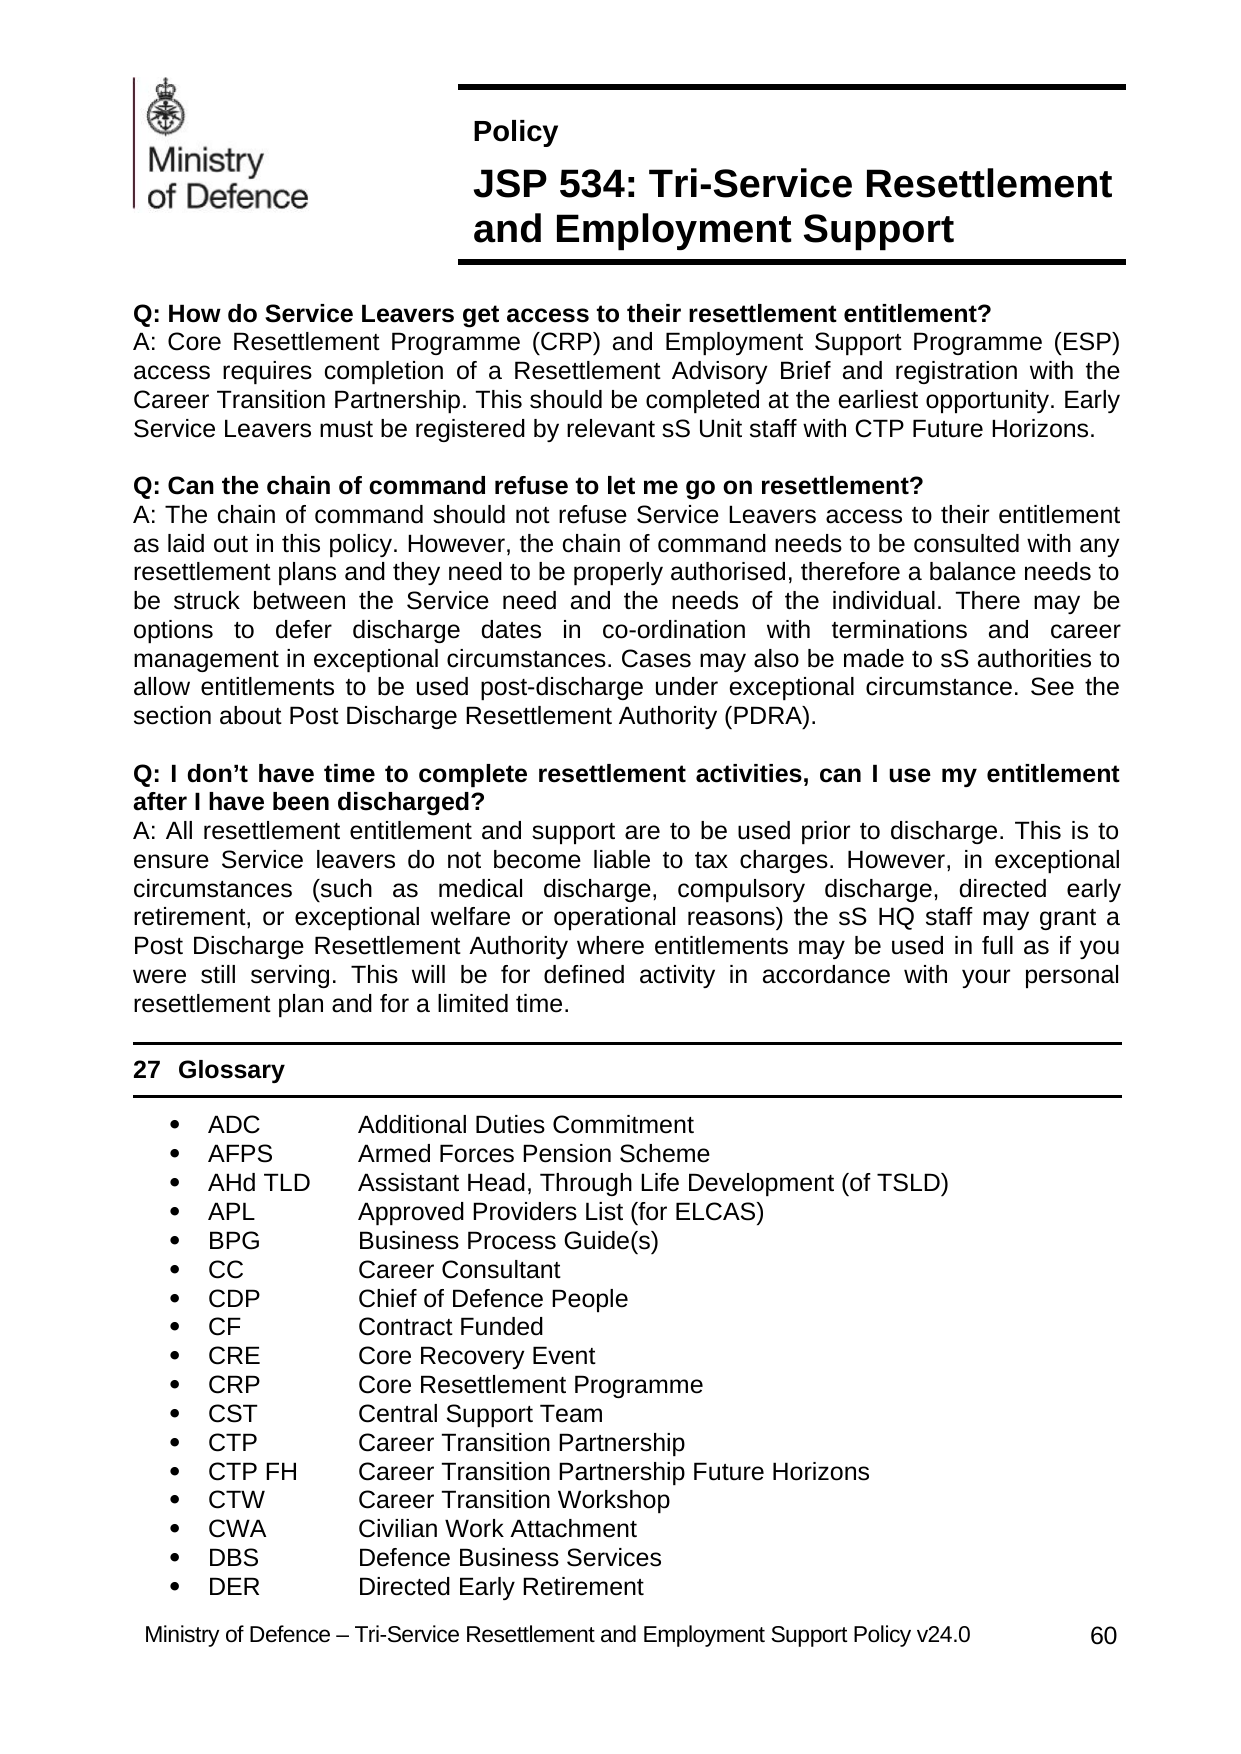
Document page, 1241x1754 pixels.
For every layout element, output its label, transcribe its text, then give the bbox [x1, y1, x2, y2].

list CTP FH Career Transition Partnership Future Horizons [170, 1457, 1122, 1486]
text Q: Can the chain of command refuse to let me go on resettlement? [133, 471, 1122, 500]
list CRE Core Recovery Event [170, 1341, 1122, 1370]
list CDP Chief of Defence People [170, 1283, 1122, 1312]
list CTW Career Transition Workshop [170, 1486, 1122, 1514]
text A: Core Resettlement Programme (CRP) and Employment Support Programme (ESP) access requires completion of a Resettlement Advisory Brief and registration with the Career Transition Partnership. This should be completed at the earliest opportunity. Early Service Leavers must be registered by relevant sS Unit staff with CTP Future Horizons. [133, 327, 1122, 442]
text Q: How do Service Leavers get access to their resettlement entitlement? [133, 298, 1122, 327]
text A: All resettlement entitlement and support are to be used prior to discharge. This is to ensure Service leavers do not become liable to tax charges. However, in exceptional circumstances (such as medical discharge, compulsory discharge, directed early retirement, or exceptional welfare or operational reasons) the sS HQ staff may grant a Post Discharge Resettlement Authority where entitlements may be used in full as if you were still serving. This will be for defined activity in accordance with your personal resettlement plan and for a limited time. [133, 816, 1122, 1017]
list APL Approved Providers List (for ELCAS) [170, 1197, 1122, 1226]
list CWA Civilian Work Attachment [170, 1514, 1122, 1543]
text A: The chain of command should not refuse Service Leavers access to their entitlement as laid out in this policy. However, the chain of command needs to be consulted with any resettlement plans and they need to be properly authorised, therefore a balance needs to be struck between the Service need and the needs of the individual. There may be options to defer discharge dates in co-ordination with terminations and career management in exceptional circumstances. Cases may also be made to sS authorities to allow entitlements to be used post-discharge under exceptional circumstance. See the section about Post Discharge Resettlement Authority (PDRA). [133, 500, 1122, 730]
list CRP Core Resettlement Programme [170, 1370, 1122, 1399]
list AFPS Armed Forces Pension Scheme [170, 1139, 1122, 1168]
list CTP Career Transition Partnership [170, 1428, 1122, 1457]
list BPG Business Process Guide(s) [170, 1226, 1122, 1255]
list CF Contract Funded [170, 1312, 1122, 1341]
text Q: I don’t have time to complete resettlement activities, can I use my entitlement after I have been discharged? [133, 758, 1122, 816]
list ADC Additional Duties Commitment [170, 1110, 1122, 1139]
list CC Career Consultant [170, 1255, 1122, 1283]
list DBS Defence Business Services [170, 1543, 1122, 1572]
list CST Central Support Team [170, 1399, 1122, 1428]
subtitle Glossary [133, 1045, 1122, 1095]
list DER Directed Early Retirement [170, 1572, 1122, 1601]
list AHd TLD Assistant Head, Through Life Development (of TSLD) [170, 1168, 1122, 1197]
